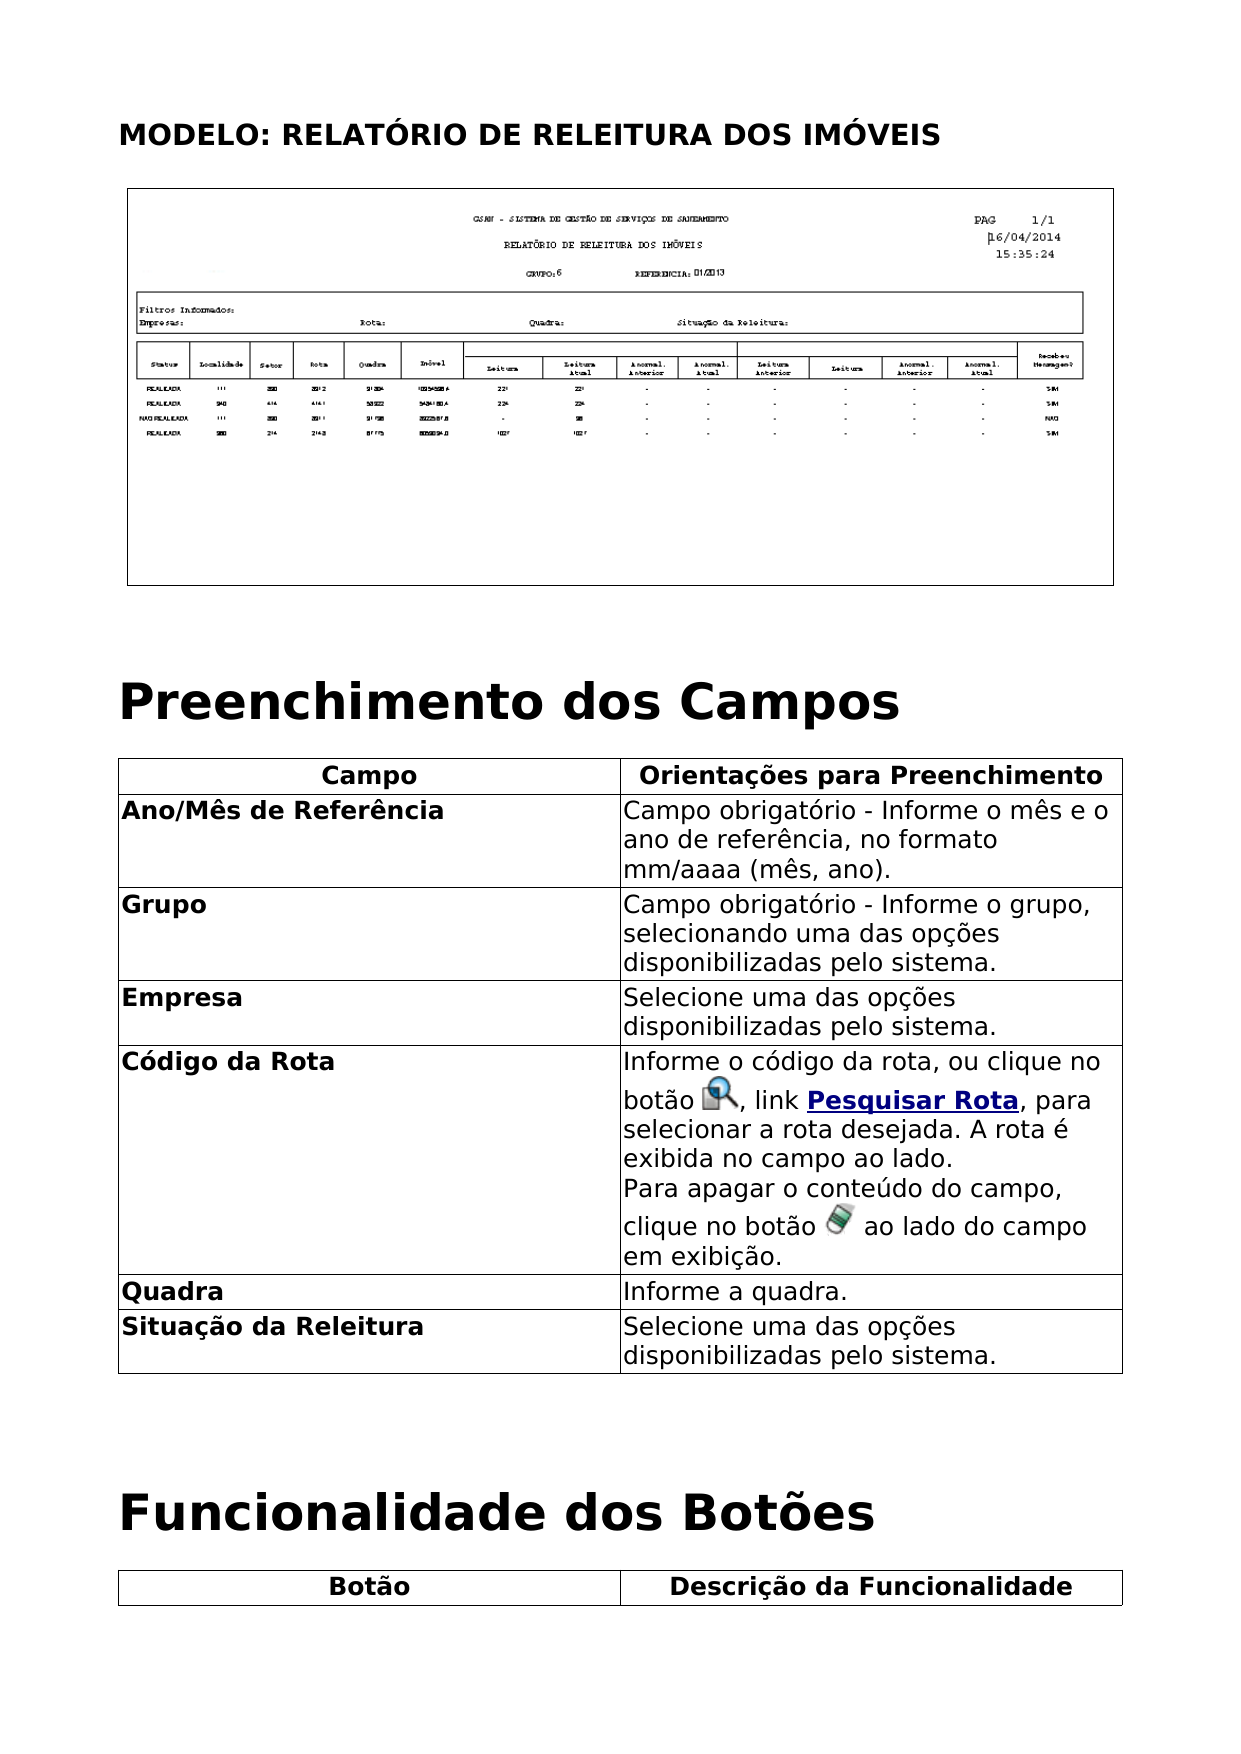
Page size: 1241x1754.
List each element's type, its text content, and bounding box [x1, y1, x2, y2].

picture [702, 1076, 739, 1110]
picture [129, 191, 1111, 554]
table_header [128, 189, 1113, 585]
subtitle Funcionalidade dos Botões [118, 1484, 1122, 1542]
table_cell Selecione uma das opções disponibilizadas pelo sistema. [621, 981, 1122, 1044]
table_cell Quadra [119, 1275, 620, 1309]
table_cell Grupo [119, 888, 620, 980]
table_cell Campo obrigatório - Informe o grupo, selecionando uma das opções disponibilizadas pelo sistema. [621, 888, 1122, 980]
table_header Orientações para Preenchimento [621, 759, 1122, 793]
table_header Descrição da Funcionalidade [621, 1571, 1122, 1604]
table_header Campo [119, 759, 620, 793]
table_cell Situação da Releitura [119, 1310, 620, 1373]
table_header Botão [119, 1571, 620, 1604]
table_cell Informe a quadra. [621, 1275, 1122, 1309]
picture [824, 1203, 856, 1236]
table_cell Empresa [119, 981, 620, 1044]
table_cell Informe o código da rota, ou clique no botão , link Pesquisar Rota, para selecionar a rota desejada. A rota é exibida no campo ao lado. Para apagar o conteúdo do campo, clique no botão ao lado do campo em exibição. [621, 1046, 1122, 1274]
table_cell Código da Rota [119, 1046, 620, 1274]
subtitle MODELO: RELATÓRIO DE RELEITURA DOS IMÓVEIS [118, 118, 1122, 152]
table_cell Campo obrigatório - Informe o mês e o ano de referência, no formato mm/aaaa (mês, ano). [621, 795, 1122, 887]
table_cell Ano/Mês de Referência [119, 795, 620, 887]
table_cell Selecione uma das opções disponibilizadas pelo sistema. [621, 1310, 1122, 1373]
subtitle Preenchimento dos Campos [118, 673, 1122, 731]
